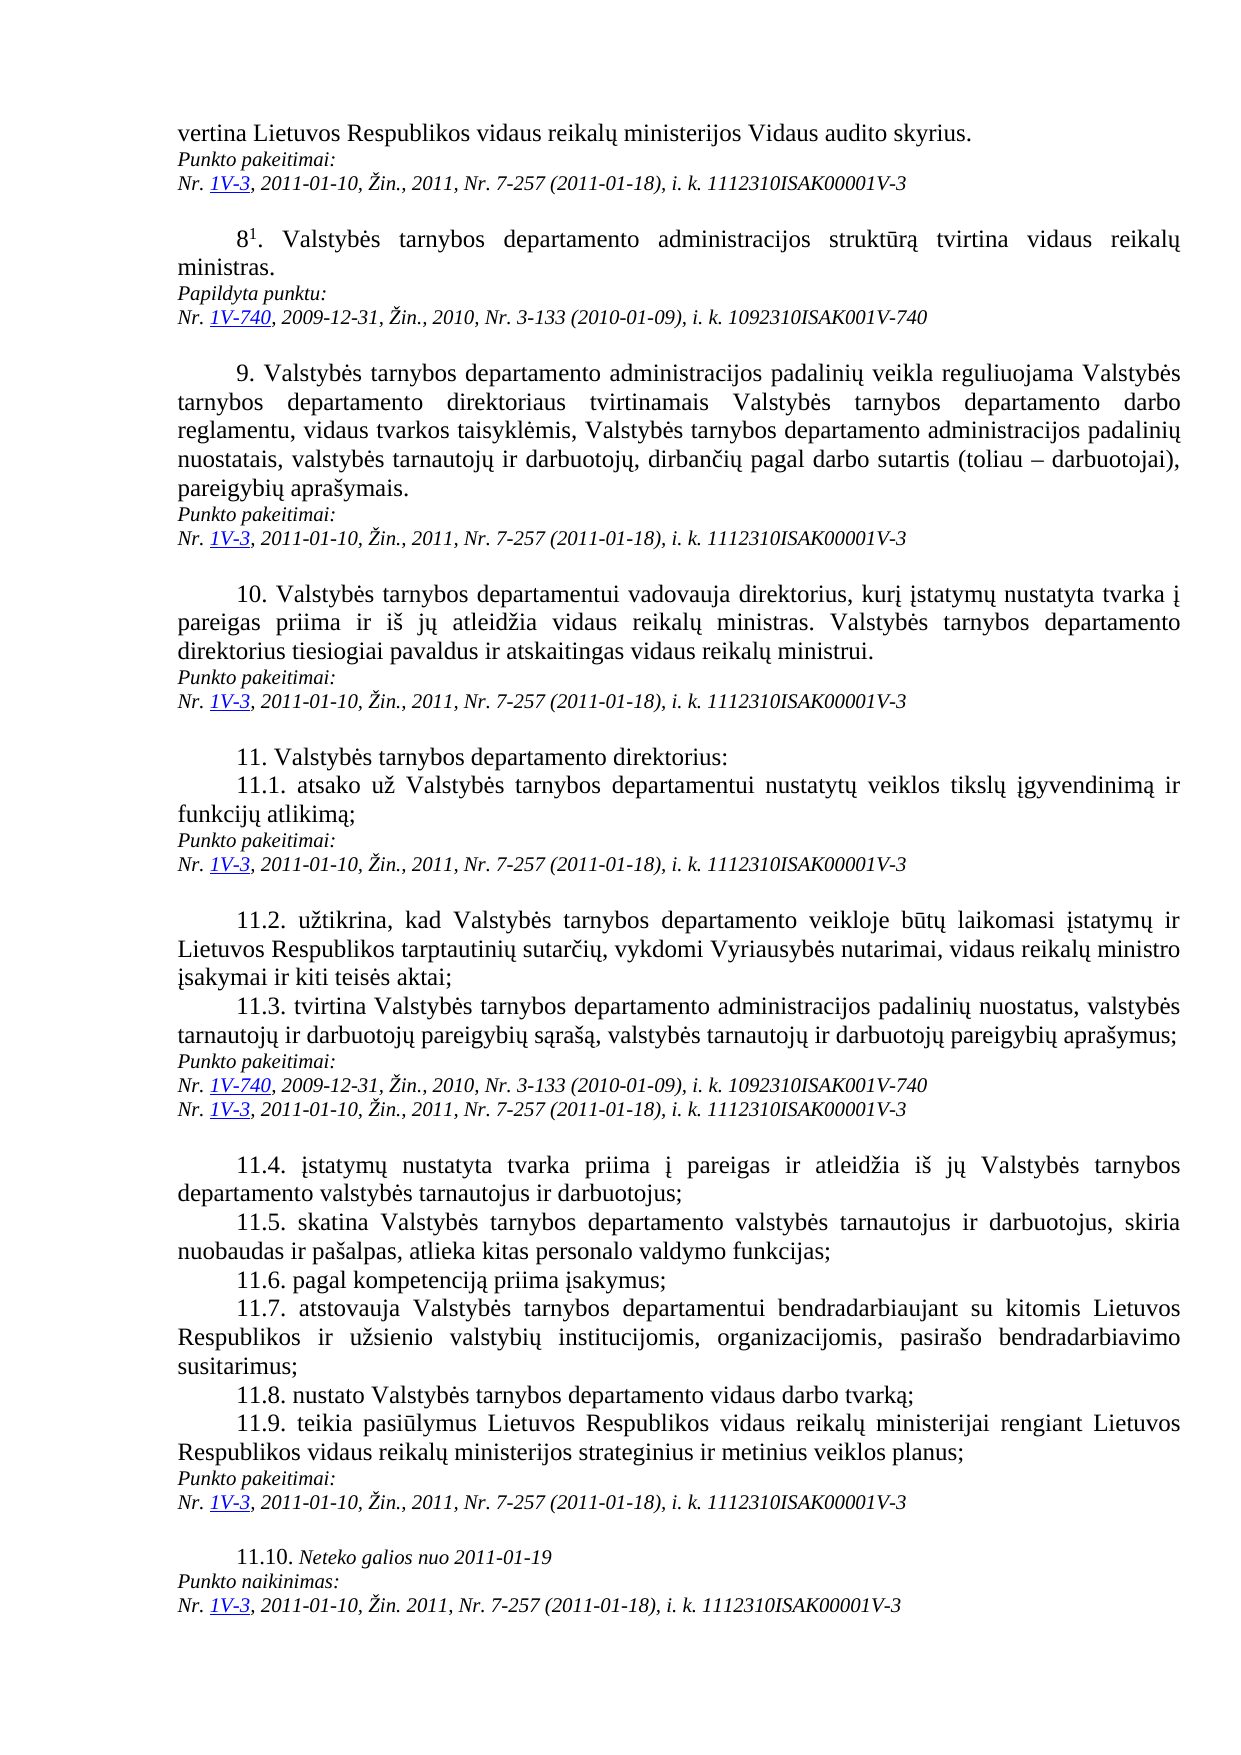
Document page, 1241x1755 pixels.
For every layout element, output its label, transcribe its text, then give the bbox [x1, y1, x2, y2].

text Punkto naikinimas: [177, 1569, 1181, 1593]
text 11.7. atstovauja Valstybės tarnybos departamentui bendradarbiaujant su kitomis Lietuvos Respublikos ir užsienio valstybių institucijomis, organizacijomis, pasirašo bendradarbiavimo susitarimus; [177, 1293, 1181, 1380]
text 11.10. Neteko galios nuo 2011-01-19 [177, 1543, 1181, 1569]
text Nr. 1V-3, 2011-01-10, Žin. 2011, Nr. 7-257 (2011-01-18), i. k. 1112310ISAK00001V-3 [177, 1593, 1181, 1617]
text 11. Valstybės tarnybos departamento direktorius: [177, 742, 1181, 771]
text Punkto pakeitimai: [177, 1466, 1181, 1490]
text vertina Lietuvos Respublikos vidaus reikalų ministerijos Vidaus audito skyrius. [177, 118, 1181, 147]
text 11.1. atsako už Valstybės tarnybos departamentui nustatytų veiklos tikslų įgyvendinimą ir funkcijų atlikimą; [177, 771, 1181, 828]
text 81. Valstybės tarnybos departamento administracijos struktūrą tvirtina vidaus reikalų ministras. [177, 224, 1181, 281]
text Nr. 1V-740, 2009-12-31, Žin., 2010, Nr. 3-133 (2010-01-09), i. k. 1092310ISAK001V-740 [177, 305, 1181, 329]
text Punkto pakeitimai: [177, 147, 1181, 171]
text 9. Valstybės tarnybos departamento administracijos padalinių veikla reguliuojama Valstybės tarnybos departamento direktoriaus tvirtinamais Valstybės tarnybos departamento darbo reglamentu, vidaus tvarkos taisyklėmis, Valstybės tarnybos departamento administracijos padalinių nuostatais, valstybės tarnautojų ir darbuotojų, dirbančių pagal darbo sutartis (toliau – darbuotojai), pareigybių aprašymais. [177, 358, 1181, 502]
text 11.4. įstatymų nustatyta tvarka priima į pareigas ir atleidžia iš jų Valstybės tarnybos departamento valstybės tarnautojus ir darbuotojus; [177, 1150, 1181, 1207]
text 11.9. teikia pasiūlymus Lietuvos Respublikos vidaus reikalų ministerijai rengiant Lietuvos Respublikos vidaus reikalų ministerijos strateginius ir metinius veiklos planus; [177, 1408, 1181, 1466]
text Punkto pakeitimai: [177, 665, 1181, 689]
text 11.6. pagal kompetenciją priima įsakymus; [177, 1265, 1181, 1293]
text Nr. 1V-3, 2011-01-10, Žin., 2011, Nr. 7-257 (2011-01-18), i. k. 1112310ISAK00001V-3 [177, 1490, 1181, 1514]
text 11.3. tvirtina Valstybės tarnybos departamento administracijos padalinių nuostatus, valstybės tarnautojų ir darbuotojų pareigybių sąrašą, valstybės tarnautojų ir darbuotojų pareigybių aprašymus; [177, 991, 1181, 1049]
text Nr. 1V-3, 2011-01-10, Žin., 2011, Nr. 7-257 (2011-01-18), i. k. 1112310ISAK00001V-3 [177, 689, 1181, 713]
text 11.5. skatina Valstybės tarnybos departamento valstybės tarnautojus ir darbuotojus, skiria nuobaudas ir pašalpas, atlieka kitas personalo valdymo funkcijas; [177, 1207, 1181, 1265]
text 10. Valstybės tarnybos departamentui vadovauja direktorius, kurį įstatymų nustatyta tvarka į pareigas priima ir iš jų atleidžia vidaus reikalų ministras. Valstybės tarnybos departamento direktorius tiesiogiai pavaldus ir atskaitingas vidaus reikalų ministrui. [177, 579, 1181, 665]
text 11.2. užtikrina, kad Valstybės tarnybos departamento veikloje būtų laikomasi įstatymų ir Lietuvos Respublikos tarptautinių sutarčių, vykdomi Vyriausybės nutarimai, vidaus reikalų ministro įsakymai ir kiti teisės aktai; [177, 905, 1181, 991]
text Nr. 1V-3, 2011-01-10, Žin., 2011, Nr. 7-257 (2011-01-18), i. k. 1112310ISAK00001V-3 [177, 1097, 1181, 1121]
text 11.8. nustato Valstybės tarnybos departamento vidaus darbo tvarką; [177, 1380, 1181, 1408]
text Punkto pakeitimai: [177, 828, 1181, 852]
text Nr. 1V-3, 2011-01-10, Žin., 2011, Nr. 7-257 (2011-01-18), i. k. 1112310ISAK00001V-3 [177, 526, 1181, 550]
text Nr. 1V-3, 2011-01-10, Žin., 2011, Nr. 7-257 (2011-01-18), i. k. 1112310ISAK00001V-3 [177, 171, 1181, 195]
text Punkto pakeitimai: [177, 1049, 1181, 1073]
text Papildyta punktu: [177, 281, 1181, 305]
text Nr. 1V-3, 2011-01-10, Žin., 2011, Nr. 7-257 (2011-01-18), i. k. 1112310ISAK00001V-3 [177, 852, 1181, 876]
text Punkto pakeitimai: [177, 502, 1181, 526]
text Nr. 1V-740, 2009-12-31, Žin., 2010, Nr. 3-133 (2010-01-09), i. k. 1092310ISAK001V-740 [177, 1073, 1181, 1097]
